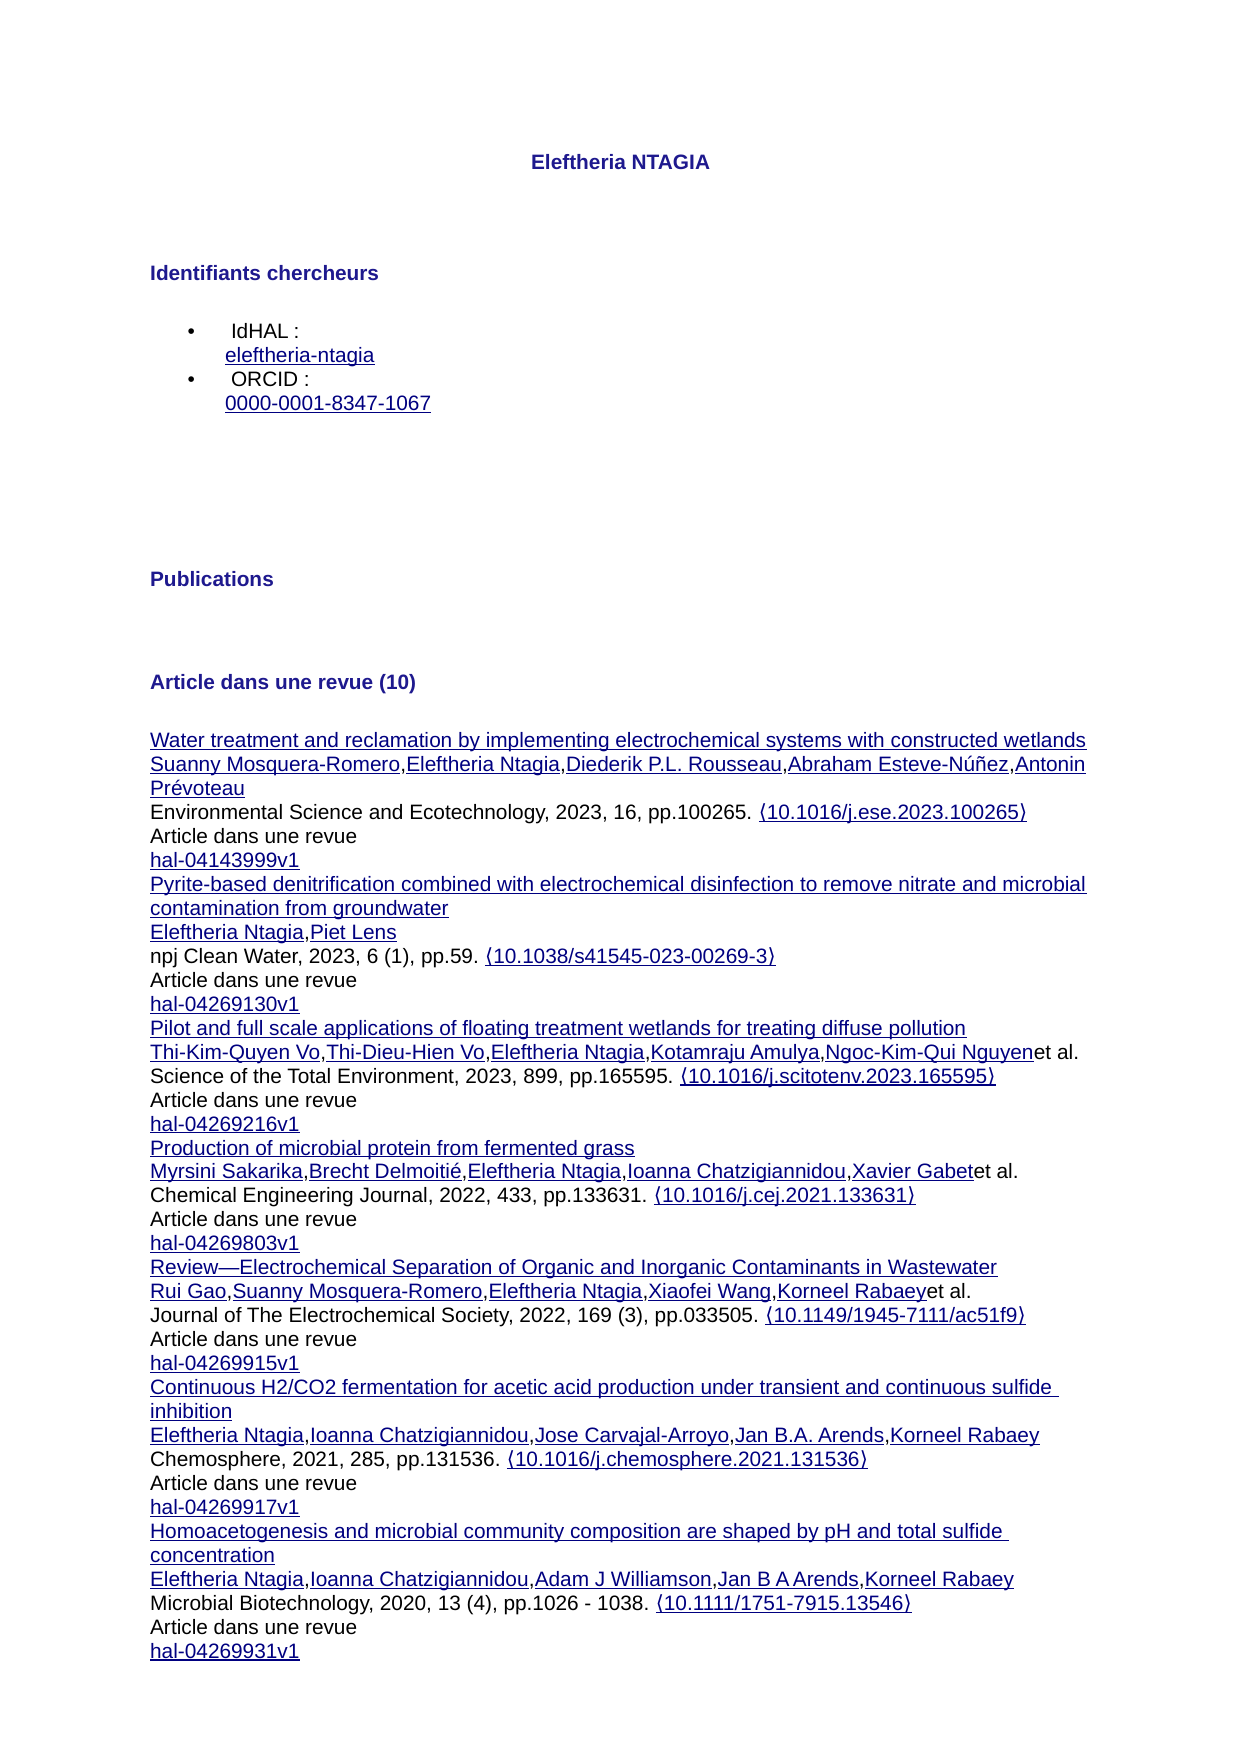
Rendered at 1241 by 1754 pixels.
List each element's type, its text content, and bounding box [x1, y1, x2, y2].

list IdHAL : [187, 319, 1090, 343]
table_header Water treatment and reclamation by implementing electrochemical systems with constructed wetlands Suanny Mosquera-Romero,Eleftheria Ntagia,Diederik P.L. Rousseau,Abraham Esteve-Núñez,Antonin Prévoteau Environmental Science and Ecotechnology, 2023, 16, pp.100265. ⟨10.1016/j.ese.2023.100265⟩ Article dans une revue hal-04143999v1 [150, 728, 1090, 872]
table_cell Production of microbial protein from fermented grass Myrsini Sakarika,Brecht Delmoitié,Eleftheria Ntagia,Ioanna Chatzigiannidou,Xavier Gabetet al. Chemical Engineering Journal, 2022, 433, pp.133631. ⟨10.1016/j.cej.2021.133631⟩ Article dans une revue hal-04269803v1 [150, 1135, 1090, 1255]
table_cell Homoacetogenesis and microbial community composition are shaped by pH and total sulfide concentration Eleftheria Ntagia,Ioanna Chatzigiannidou,Adam J Williamson,Jan B A Arends,Korneel Rabaey Microbial Biotechnology, 2020, 13 (4), pp.1026 - 1038. ⟨10.1111/1751-7915.13546⟩ Article dans une revue hal-04269931v1 [150, 1519, 1090, 1662]
list eleftheria-ntagia [187, 343, 1090, 367]
subtitle Identifiants chercheurs [150, 260, 1090, 284]
table_cell Pilot and full scale applications of floating treatment wetlands for treating diffuse pollution Thi-Kim-Quyen Vo,Thi-Dieu-Hien Vo,Eleftheria Ntagia,Kotamraju Amulya,Ngoc-Kim-Qui Nguyenet al. Science of the Total Environment, 2023, 899, pp.165595. ⟨10.1016/j.scitotenv.2023.165595⟩ Article dans une revue hal-04269216v1 [150, 1016, 1090, 1135]
table_cell Pyrite-based denitrification combined with electrochemical disinfection to remove nitrate and microbial contamination from groundwater Eleftheria Ntagia,Piet Lens npj Clean Water, 2023, 6 (1), pp.59. ⟨10.1038/s41545-023-00269-3⟩ Article dans une revue hal-04269130v1 [150, 872, 1090, 1016]
subtitle Article dans une revue (10) [150, 670, 1090, 694]
subtitle Publications [150, 567, 1090, 591]
list ORCID : [187, 367, 1090, 391]
list 0000-0001-8347-1067 [187, 391, 1090, 414]
table_cell Review—Electrochemical Separation of Organic and Inorganic Contaminants in Wastewater Rui Gao,Suanny Mosquera-Romero,Eleftheria Ntagia,Xiaofei Wang,Korneel Rabaeyet al. Journal of The Electrochemical Society, 2022, 169 (3), pp.033505. ⟨10.1149/1945-7111/ac51f9⟩ Article dans une revue hal-04269915v1 [150, 1255, 1090, 1375]
table_cell Continuous H2/CO2 fermentation for acetic acid production under transient and continuous sulfide inhibition Eleftheria Ntagia,Ioanna Chatzigiannidou,Jose Carvajal-Arroyo,Jan B.A. Arends,Korneel Rabaey Chemosphere, 2021, 285, pp.131536. ⟨10.1016/j.chemosphere.2021.131536⟩ Article dans une revue hal-04269917v1 [150, 1375, 1090, 1519]
subtitle Eleftheria NTAGIA [150, 150, 1090, 174]
